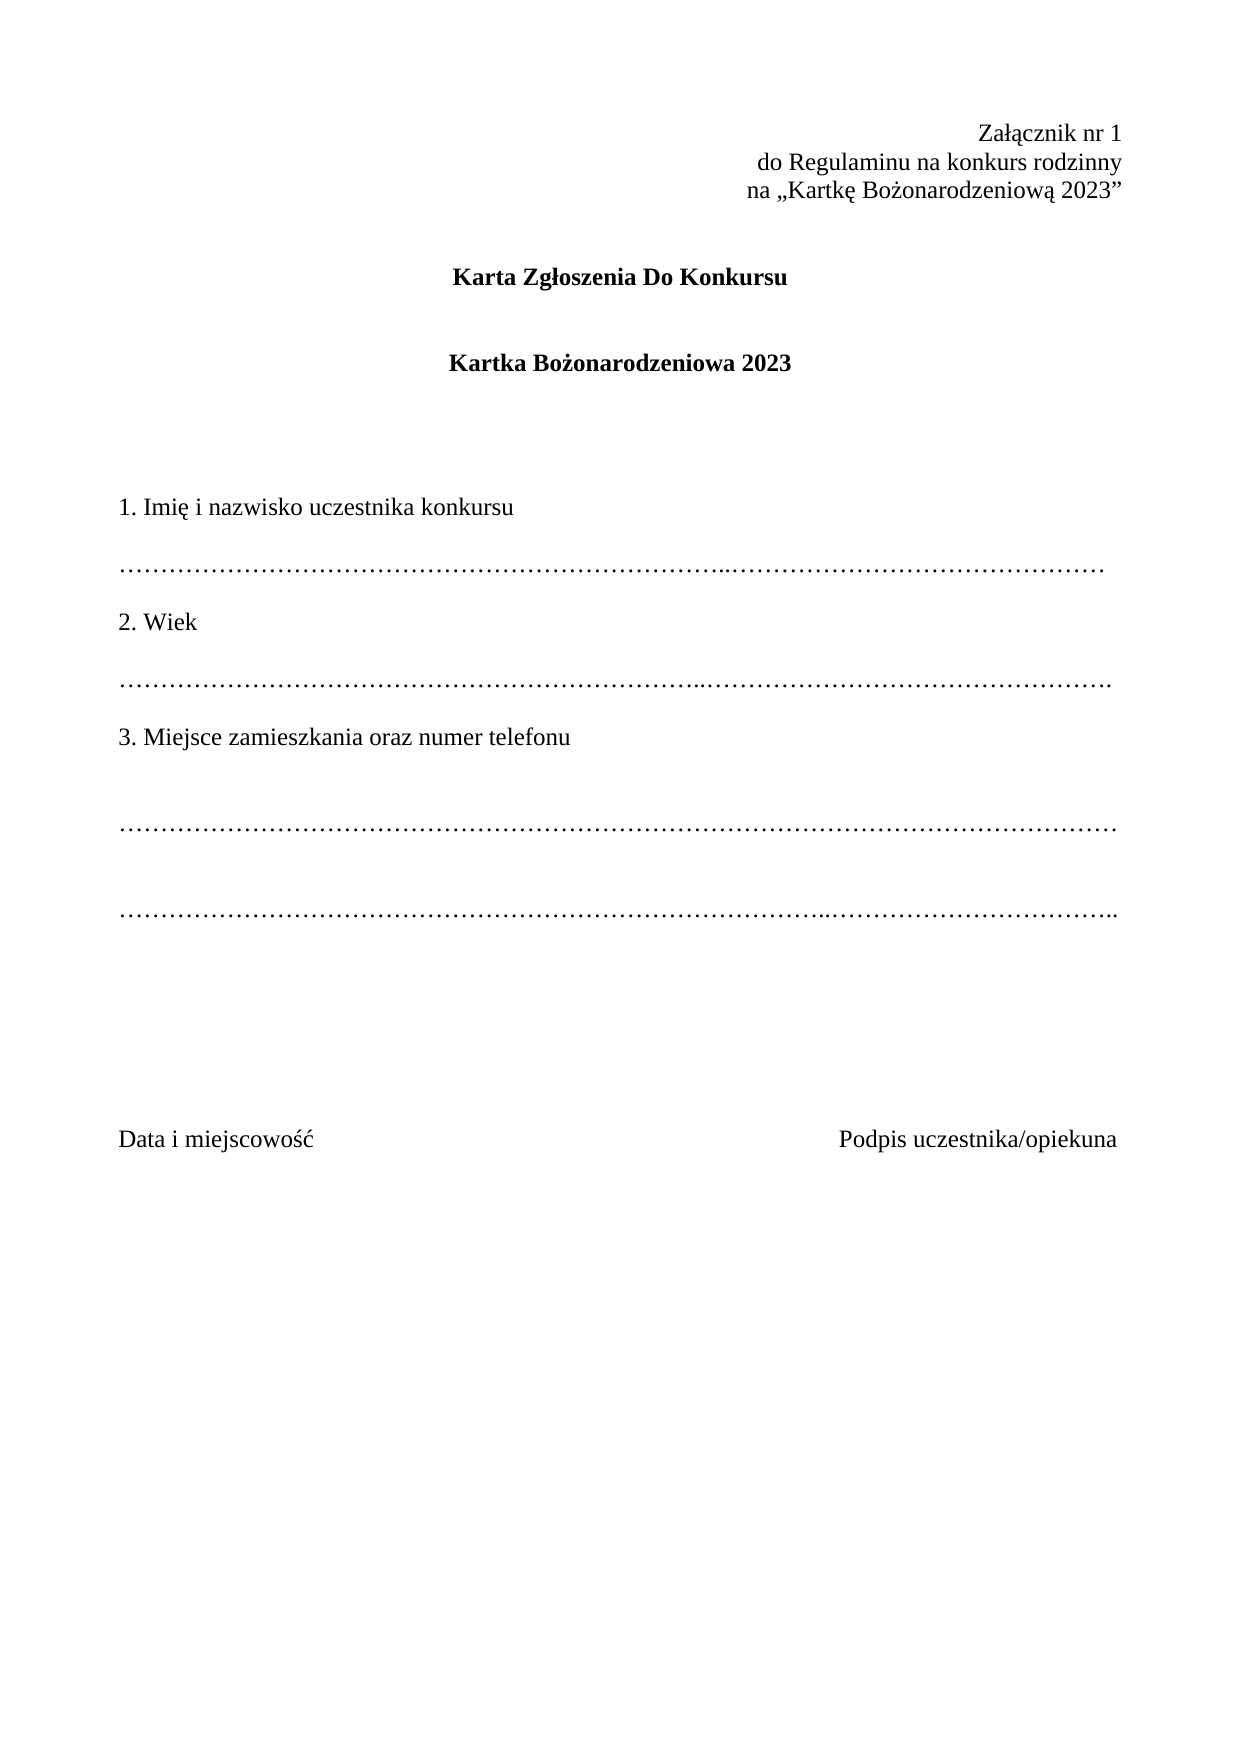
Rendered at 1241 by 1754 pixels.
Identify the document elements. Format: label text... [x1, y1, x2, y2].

text Karta Zgłoszenia Do Konkursu [118, 262, 1122, 291]
text ………………………………………………………………..……………………………………… [118, 549, 1122, 578]
text Kartka Bożonarodzeniowa 2023 [118, 348, 1122, 377]
text 1. Imię i nazwisko uczestnika konkursu [118, 492, 1122, 521]
text 2. Wiek [118, 607, 1122, 636]
text na „Kartkę Bożonarodzeniową 2023” [118, 176, 1122, 204]
text Data i miejscowość Podpis uczestnika/opiekuna [118, 1124, 1122, 1153]
text do Regulaminu na konkurs rodzinny [118, 147, 1122, 176]
text Załącznik nr 1 [118, 118, 1122, 147]
text ………………………………………………………………………………………………………… [118, 808, 1122, 837]
text …………………………………………………………………………..…………………………….. [118, 894, 1122, 923]
text ……………………………………………………………..…………………………………………. [118, 664, 1122, 693]
text 3. Miejsce zamieszkania oraz numer telefonu [118, 722, 1122, 751]
